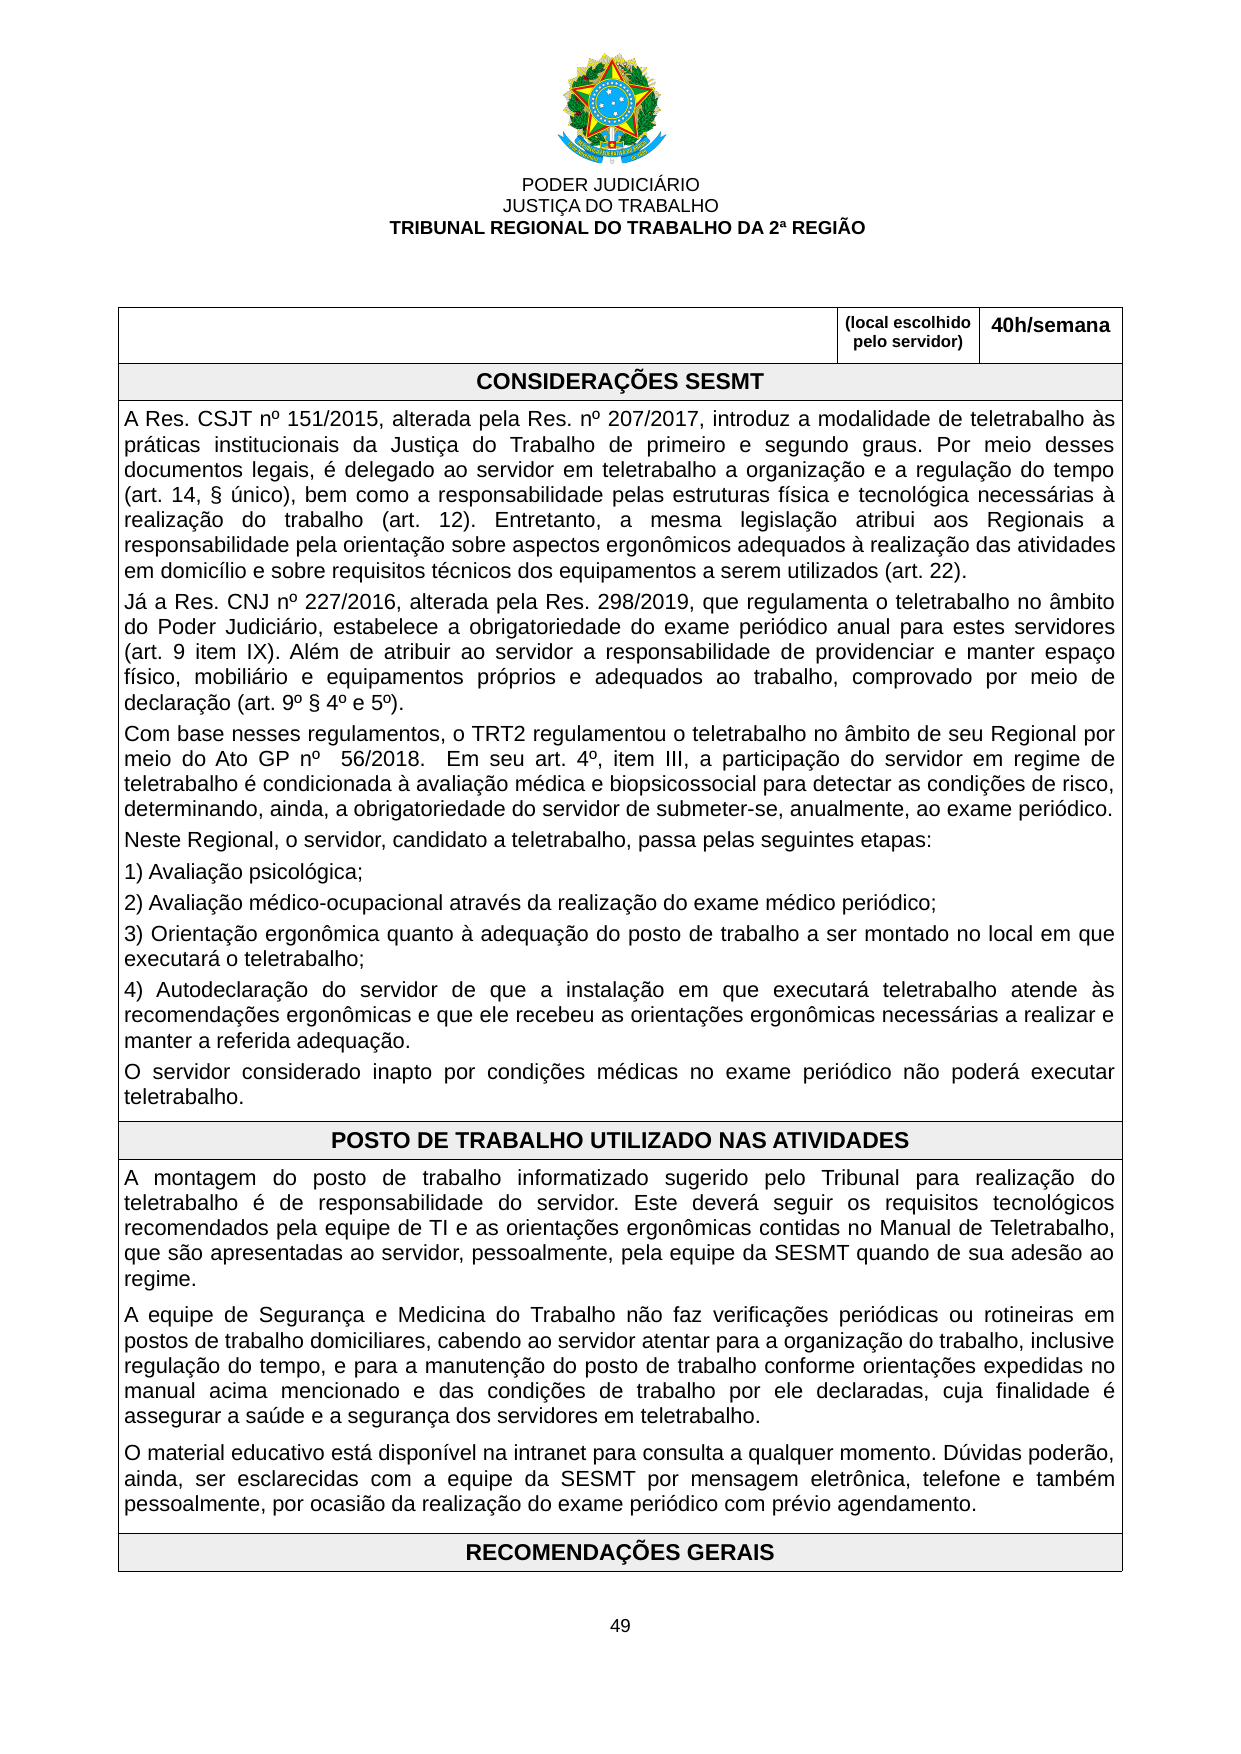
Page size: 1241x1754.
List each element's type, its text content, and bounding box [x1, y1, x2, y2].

table_cell A Res. CSJT nº 151/2015, alterada pela Res. nº 207/2017, introduz a modalidade de teletrabalho às práticas institucionais da Justiça do Trabalho de primeiro e segundo graus. Por meio desses documentos legais, é delegado ao servidor em teletrabalho a organização e a regulação do tempo (art. 14, § único), bem como a responsabilidade pelas estruturas física e tecnológica necessárias à realização do trabalho (art. 12). Entretanto, a mesma legislação atribui aos Regionais a responsabilidade pela orientação sobre aspectos ergonômicos adequados à realização das atividades em domicílio e sobre requisitos técnicos dos equipamentos a serem utilizados (art. 22). Já a Res. CNJ nº 227/2016, alterada pela Res. 298/2019, que regulamenta o teletrabalho no âmbito do Poder Judiciário, estabelece a obrigatoriedade do exame periódico anual para estes servidores (art. 9 item IX). Além de atribuir ao servidor a responsabilidade de providenciar e manter espaço físico, mobiliário e equipamentos próprios e adequados ao trabalho, comprovado por meio de declaração (art. 9º § 4º e 5º). Com base nesses regulamentos, o TRT2 regulamentou o teletrabalho no âmbito de seu Regional por meio do Ato GP nº 56/2018. Em seu art. 4º, item III, a participação do servidor em regime de teletrabalho é condicionada à avaliação médica e biopsicossocial para detectar as condições de risco, determinando, ainda, a obrigatoriedade do servidor de submeter-se, anualmente, ao exame periódico. Neste Regional, o servidor, candidato a teletrabalho, passa pelas seguintes etapas: 1) Avaliação psicológica; 2) Avaliação médico-ocupacional através da realização do exame médico periódico; 3) Orientação ergonômica quanto à adequação do posto de trabalho a ser montado no local em que executará o teletrabalho; 4) Autodeclaração do servidor de que a instalação em que executará teletrabalho atende às recomendações ergonômicas e que ele recebeu as orientações ergonômicas necessárias a realizar e manter a referida adequação. O servidor considerado inapto por condições médicas no exame periódico não poderá executar teletrabalho. [119, 401, 1122, 1121]
table_cell CONSIDERAÇÕES SESMT [119, 364, 1122, 400]
table_cell A montagem do posto de trabalho informatizado sugerido pelo Tribunal para realização do teletrabalho é de responsabilidade do servidor. Este deverá seguir os requisitos tecnológicos recomendados pela equipe de TI e as orientações ergonômicas contidas no Manual de Teletrabalho, que são apresentadas ao servidor, pessoalmente, pela equipe da SESMT quando de sua adesão ao regime. A equipe de Segurança e Medicina do Trabalho não faz verificações periódicas ou rotineiras em postos de trabalho domiciliares, cabendo ao servidor atentar para a organização do trabalho, inclusive regulação do tempo, e para a manutenção do posto de trabalho conforme orientações expedidas no manual acima mencionado e das condições de trabalho por ele declaradas, cuja finalidade é assegurar a saúde e a segurança dos servidores em teletrabalho. O material educativo está disponível na intranet para consulta a qualquer momento. Dúvidas poderão, ainda, ser esclarecidas com a equipe da SESMT por mensagem eletrônica, telefone e também pessoalmente, por ocasião da realização do exame periódico com prévio agendamento. [119, 1160, 1122, 1533]
table_cell RECOMENDAÇÕES GERAIS [119, 1534, 1122, 1571]
table_cell [119, 308, 837, 362]
table_cell (local escolhido pelo servidor) [838, 308, 979, 362]
table_cell POSTO DE TRABALHO UTILIZADO NAS ATIVIDADES [119, 1122, 1122, 1159]
table_cell 40h/semana [980, 308, 1122, 362]
